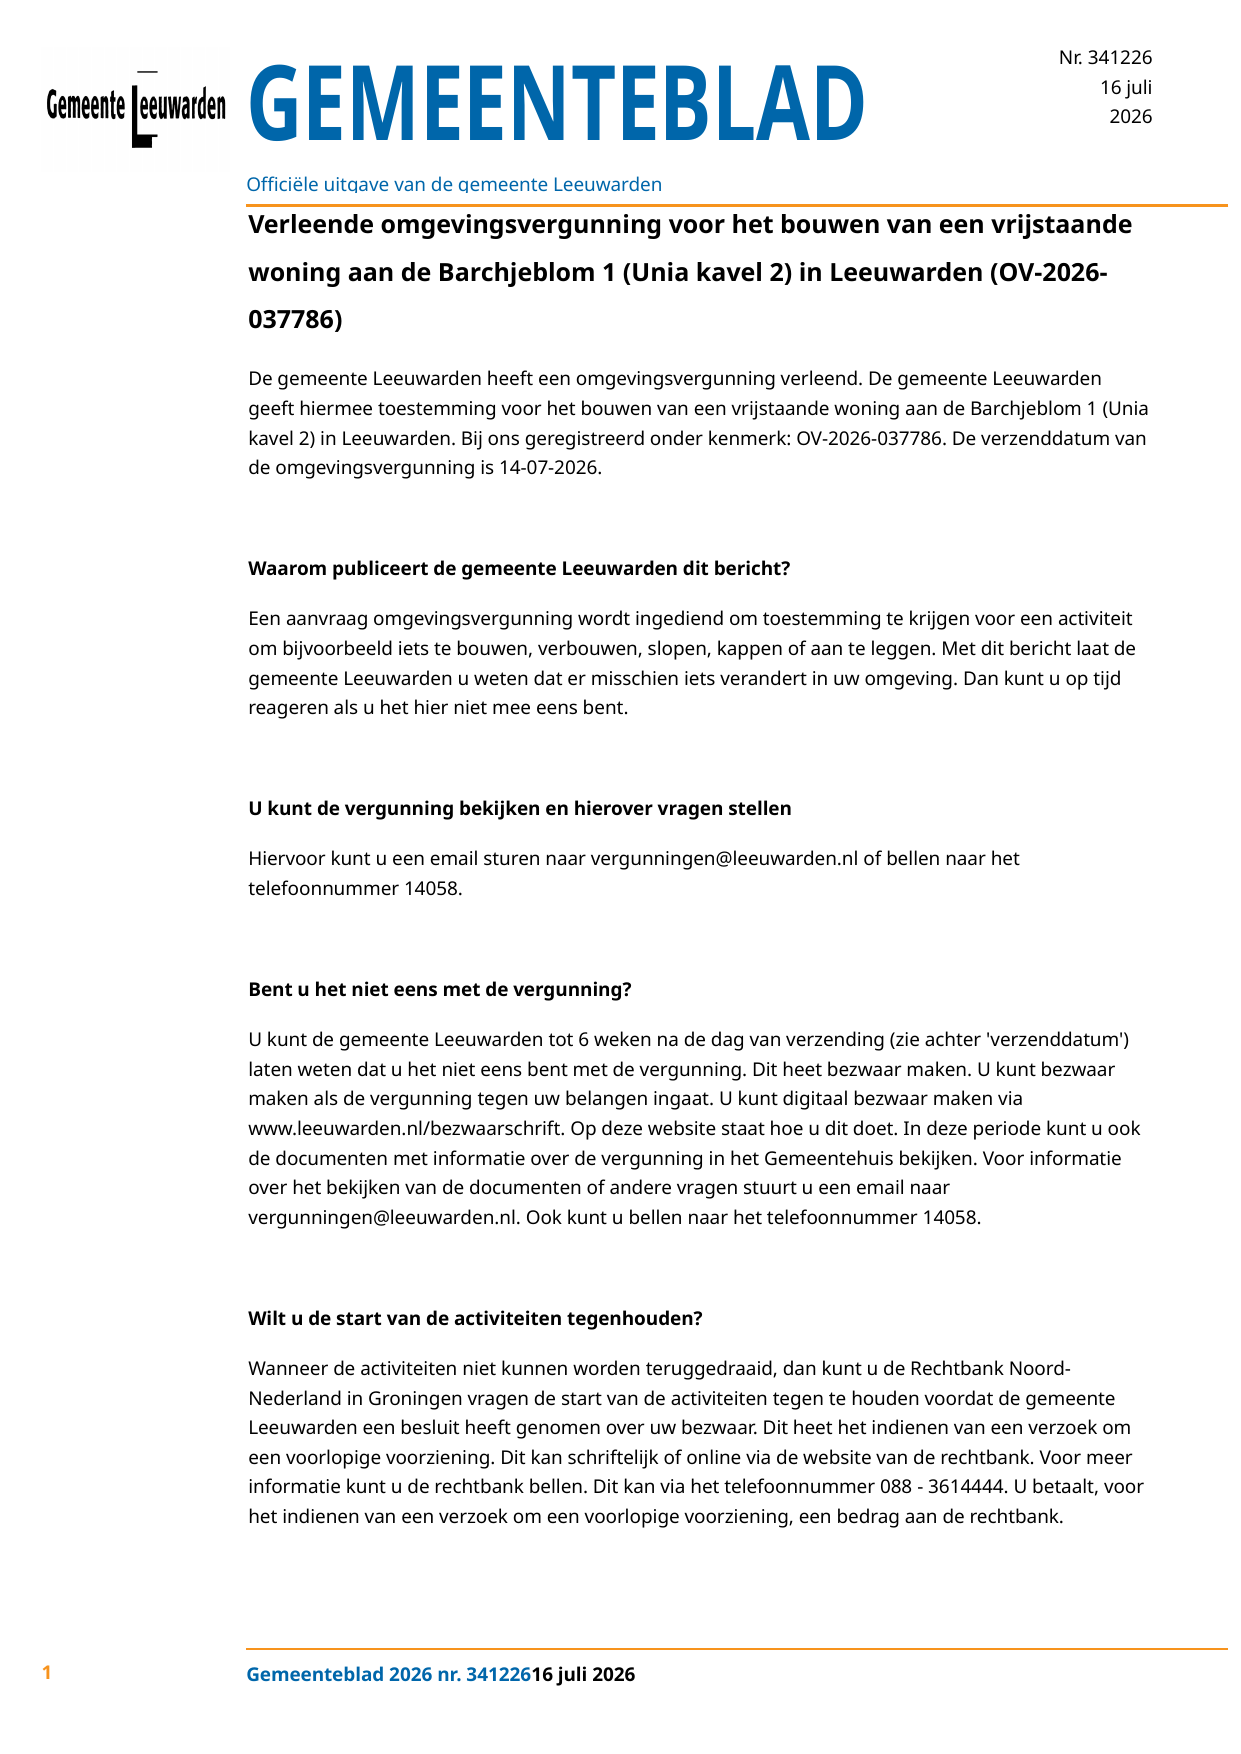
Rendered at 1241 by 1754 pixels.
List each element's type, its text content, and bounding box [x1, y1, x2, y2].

text Bent u het niet eens met de vergunning? [248, 976, 1152, 1002]
text Verleende omgevingsvergunning voor het bouwen van een vrijstaande woning aan de Barchjeblom 1 (Unia kavel 2) in Leeuwarden (OV-2026-037786) [248, 207, 1152, 336]
text De gemeente Leeuwarden heeft een omgevingsvergunning verleend. De gemeente Leeuwarden geeft hiermee toestemming voor het bouwen van een vrijstaande woning aan de Barchjeblom 1 (Unia kavel 2) in Leeuwarden. Bij ons geregistreerd onder kenmerk: OV-2026-037786. De verzenddatum van de omgevingsvergunning is 14-07-2026. [248, 366, 1152, 480]
text U kunt de vergunning bekijken en hierover vragen stellen [248, 795, 1152, 821]
text Een aanvraag omgevingsvergunning wordt ingediend om toestemming te krijgen voor een activiteit om bijvoorbeeld iets te bouwen, verbouwen, slopen, kappen of aan te leggen. Met dit bericht laat de gemeente Leeuwarden u weten dat er misschien iets verandert in uw omgeving. Dan kunt u op tijd reageren als u het hier niet mee eens bent. [248, 606, 1152, 720]
text Wilt u de start van de activiteiten tegenhouden? [248, 1305, 1152, 1330]
text Waarom publiceert de gemeente Leeuwarden dit bericht? [248, 555, 1152, 581]
text Hiervoor kunt u een email sturen naar vergunningen@leeuwarden.nl of bellen naar het telefoonnummer 14058. [248, 846, 1152, 901]
text U kunt de gemeente Leeuwarden tot 6 weken na de dag van verzending (zie achter 'verzenddatum') laten weten dat u het niet eens bent met de vergunning. Dit heet bezwaar maken. U kunt bezwaar maken als de vergunning tegen uw belangen ingaat. U kunt digitaal bezwaar maken via www.leeuwarden.nl/bezwaarschrift. Op deze website staat hoe u dit doet. In deze periode kunt u ook de documenten met informatie over de vergunning in het Gemeentehuis bekijken. Voor informatie over het bekijken van de documenten of andere vragen stuurt u een email naar vergunningen@leeuwarden.nl. Ook kunt u bellen naar het telefoonnummer 14058. [248, 1026, 1152, 1229]
picture [41, 47, 231, 172]
text Wanneer de activiteiten niet kunnen worden teruggedraaid, dan kunt u de Rechtbank Noord-Nederland in Groningen vragen de start van de activiteiten tegen te houden voordat de gemeente Leeuwarden een besluit heeft genomen over uw bezwaar. Dit heet het indienen van een verzoek om een voorlopige voorziening. Dit kan schriftelijk of online via de website van de rechtbank. Voor meer informatie kunt u de rechtbank bellen. Dit kan via het telefoonnummer 088 - 3614444. U betaalt, voor het indienen van een verzoek om een voorlopige voorziening, een bedrag aan de rechtbank. [248, 1355, 1152, 1529]
